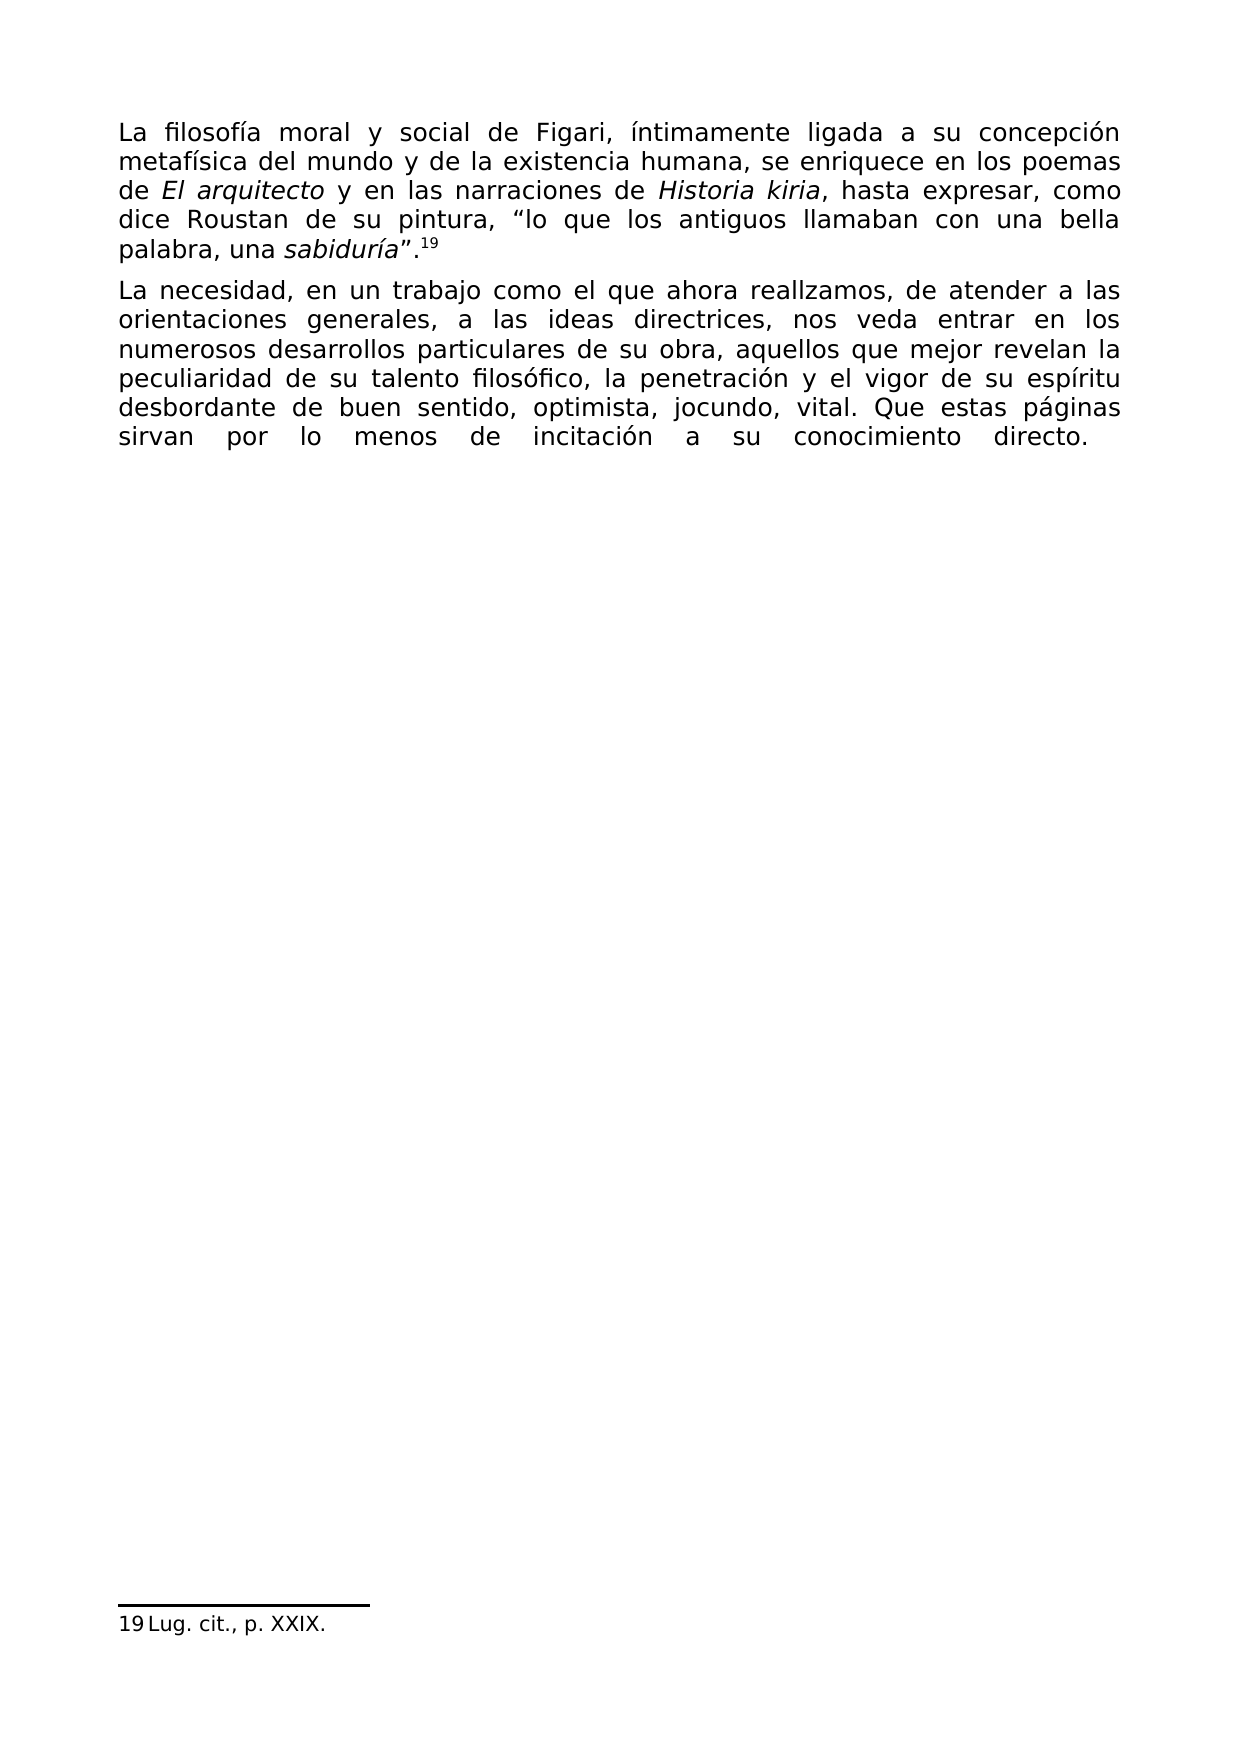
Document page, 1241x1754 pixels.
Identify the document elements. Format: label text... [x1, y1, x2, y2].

text La necesidad, en un trabajo como el que ahora reallzamos, de atender a las orientaciones generales, a las ideas directrices, nos veda entrar en los numerosos desarrollos particulares de su obra, aquellos que mejor revelan la peculiaridad de su talento filosófico, la penetración y el vigor de su espíritu desbordante de buen sentido, optimista, jocundo, vital. Que estas páginas sirvan por lo menos de incitación a su conocimiento directo. [118, 276, 1122, 539]
text La filosofía moral y social de Figari, íntimamente ligada a su concepción metafísica del mundo y de la existencia humana, se enriquece en los poemas de El arquitecto y en las narraciones de Historia kiria, hasta expresar, como dice Roustan de su pintura, “lo que los antiguos llamaban con una bella palabra, una sabiduría”. [118, 118, 1122, 264]
text Lug. cit., p. XXIX. [118, 1612, 1122, 1636]
